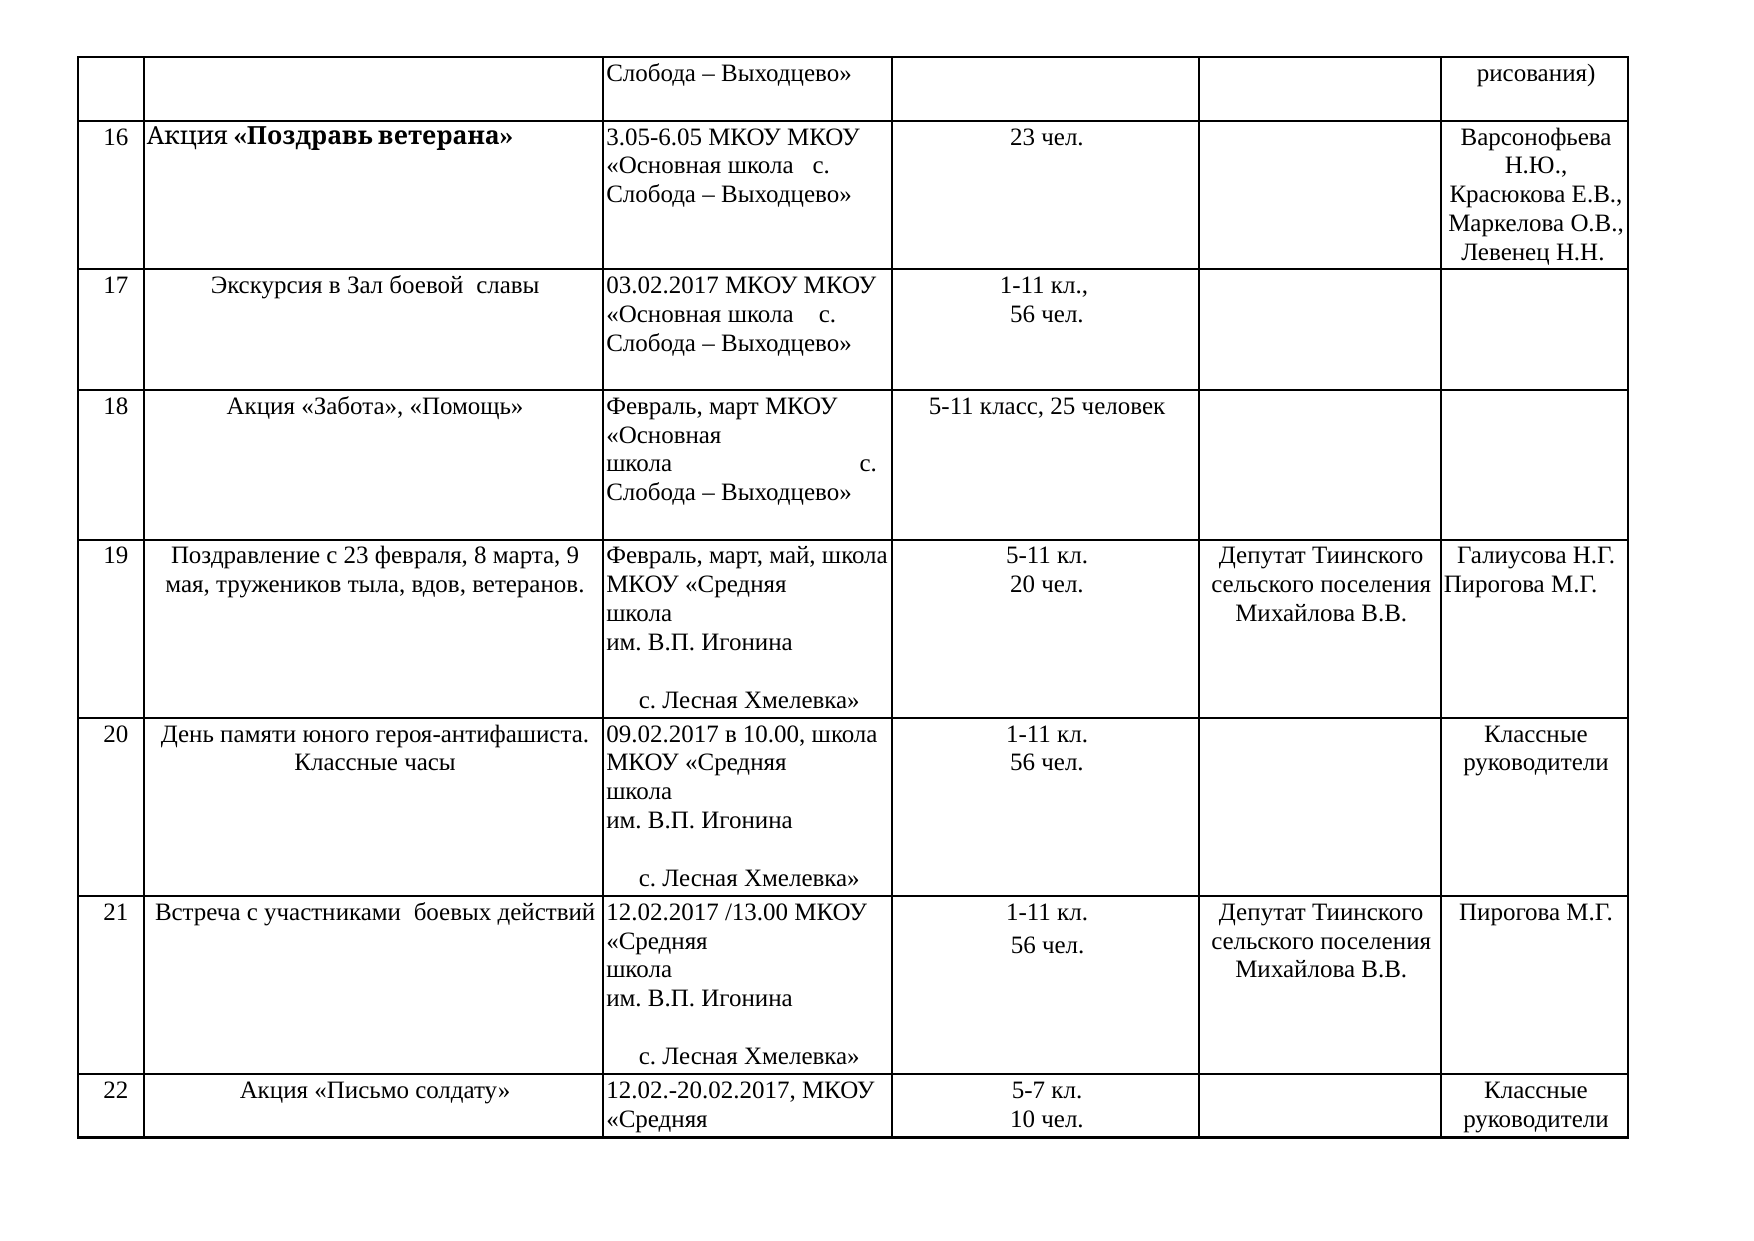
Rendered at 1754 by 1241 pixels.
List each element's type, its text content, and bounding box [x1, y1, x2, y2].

table_cell Галиусова Н.Г. Пирогова М.Г. [1442, 541, 1627, 717]
table_cell Февраль, март МКОУ «Основная школа с. Слобода – Выходцево» [604, 391, 891, 538]
table_cell Варсонофьева Н.Ю., Красюкова Е.В., Маркелова О.В., Левенец Н.Н. [1442, 122, 1627, 268]
table_cell 20 [79, 719, 143, 895]
table_cell Февраль, март, май, школа МКОУ «Средняя школа им. В.П. Игонина с. Лесная Хмелевка» [604, 541, 891, 717]
table_cell [145, 58, 602, 119]
table_cell 1-11 кл. 56 чел. [893, 719, 1198, 895]
table_cell 03.02.2017 МКОУ МКОУ «Основная школа с. Слобода – Выходцево» [604, 270, 891, 389]
table_cell День памяти юного героя-антифашиста. Классные часы [145, 719, 602, 895]
table_cell [1200, 1075, 1440, 1136]
table_cell [79, 58, 143, 119]
table_cell [1629, 389, 1636, 538]
table_cell Депутат Тиинского сельского поселения Михайлова В.В. [1200, 897, 1440, 1073]
table_cell [893, 58, 1198, 119]
table_cell [1629, 120, 1636, 268]
table_cell [1200, 58, 1440, 119]
table_cell Встреча с участниками боевых действий [145, 897, 602, 1073]
table_cell [1200, 122, 1440, 268]
table_cell рисования) [1442, 58, 1627, 119]
table_cell Классные руководители [1442, 1075, 1627, 1136]
table_cell 18 [79, 391, 143, 538]
table_cell [1442, 270, 1627, 389]
table_cell 09.02.2017 в 10.00, школа МКОУ «Средняя школа им. В.П. Игонина с. Лесная Хмелевка» [604, 719, 891, 895]
table_cell 5-7 кл. 10 чел. [893, 1075, 1198, 1136]
table_cell Поздравление с 23 февраля, 8 марта, 9 мая, тружеников тыла, вдов, ветеранов. [145, 541, 602, 717]
table_cell Классные руководители [1442, 719, 1627, 895]
table_cell 1-11 кл. 56 чел. [893, 897, 1198, 1073]
table_cell Экскурсия в Зал боевой славы [145, 270, 602, 389]
table_cell 3.05-6.05 МКОУ МКОУ «Основная школа с. Слобода – Выходцево» [604, 122, 891, 268]
table_cell 5-11 класс, 25 человек [893, 391, 1198, 538]
table_cell [1629, 56, 1636, 119]
table_cell 1-11 кл., 56 чел. [893, 270, 1198, 389]
table_cell 23 чел. [893, 122, 1198, 268]
table_cell [1629, 539, 1636, 717]
table_cell [1629, 895, 1636, 1073]
table_cell Депутат Тиинского сельского поселения Михайлова В.В. [1200, 541, 1440, 717]
table_cell [1629, 268, 1636, 389]
table_cell 22 [79, 1075, 143, 1136]
table_cell 12.02.2017 /13.00 МКОУ «Средняя школа им. В.П. Игонина с. Лесная Хмелевка» [604, 897, 891, 1073]
table_cell 16 [79, 122, 143, 268]
table_cell 17 [79, 270, 143, 389]
table_cell Акция «Забота», «Помощь» [145, 391, 602, 538]
table_cell [1200, 391, 1440, 538]
table_cell 19 [79, 541, 143, 717]
table_cell Акция «Письмо солдату» [145, 1075, 602, 1136]
table_cell Акция «Поздравь ветерана» [145, 122, 602, 268]
table_cell [1200, 270, 1440, 389]
table_cell [1629, 1073, 1636, 1136]
table_cell 21 [79, 897, 143, 1073]
table_cell 12.02.-20.02.2017, МКОУ «Средняя [604, 1075, 891, 1136]
table_cell 5-11 кл. 20 чел. [893, 541, 1198, 717]
table_cell Слобода – Выходцево» [604, 58, 891, 119]
table_cell Пирогова М.Г. [1442, 897, 1627, 1073]
table_cell [1442, 391, 1627, 538]
table_cell [1629, 717, 1636, 895]
table_cell [1200, 719, 1440, 895]
